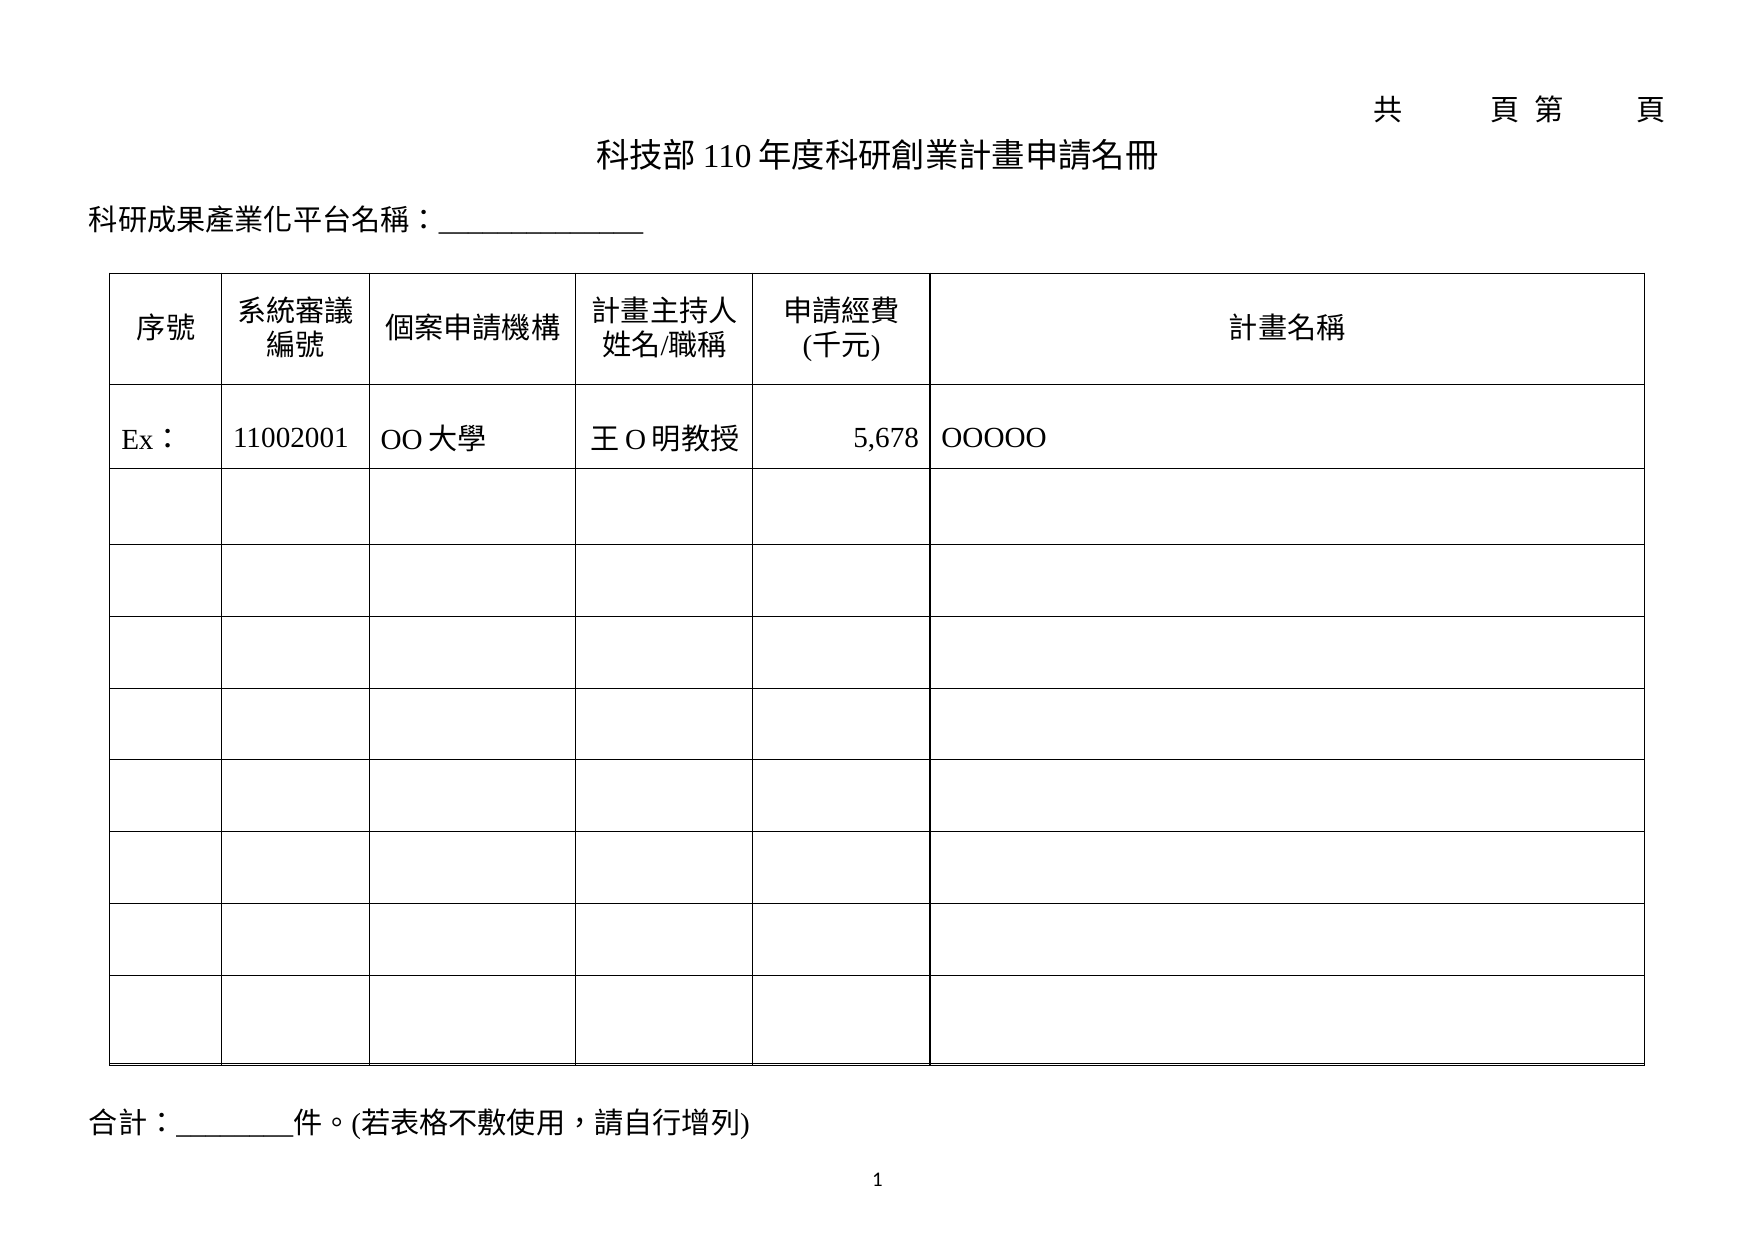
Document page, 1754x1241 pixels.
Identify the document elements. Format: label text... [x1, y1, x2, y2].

table_cell [370, 689, 575, 759]
table_cell [110, 617, 221, 687]
table_cell [576, 904, 752, 974]
table_header 計畫主持人 姓名/職稱 [576, 274, 752, 383]
table_cell [110, 976, 221, 1063]
table_cell [222, 904, 369, 974]
table_cell [222, 689, 369, 759]
table_header 系統審議編號 [222, 274, 369, 383]
table_cell [222, 832, 369, 903]
table_cell [370, 469, 575, 544]
table_cell [753, 904, 929, 974]
table_header 申請經費 (千元) [753, 274, 929, 383]
table_cell [110, 469, 221, 544]
table_cell 王O明教授 [576, 385, 752, 468]
table_cell [110, 832, 221, 903]
table_cell [370, 617, 575, 687]
table_cell [222, 976, 369, 1063]
table_cell [931, 976, 1644, 1063]
table_cell [370, 760, 575, 831]
table_cell [370, 832, 575, 903]
table_cell [931, 760, 1644, 831]
table_cell [576, 545, 752, 616]
table_cell [576, 689, 752, 759]
table_cell OOOOO [931, 385, 1644, 468]
table_cell [576, 469, 752, 544]
text 科技部110年度科研創業計畫申請名冊 [89, 129, 1665, 177]
text 科研成果產業化平台名稱：______________ [89, 197, 1665, 239]
table_cell [222, 760, 369, 831]
table_cell Ex： [110, 385, 221, 468]
table_cell [753, 976, 929, 1063]
text 合計：________件。(若表格不敷使用，請自行增列) [89, 1100, 1665, 1142]
table_cell [370, 976, 575, 1063]
table_cell [753, 689, 929, 759]
table_cell [110, 545, 221, 616]
table_cell [222, 469, 369, 544]
table_cell [110, 904, 221, 974]
table_cell [110, 760, 221, 831]
text 共 頁 第 頁 [89, 87, 1665, 129]
table_cell [931, 689, 1644, 759]
table_cell [576, 760, 752, 831]
table_cell [370, 545, 575, 616]
table_cell [753, 469, 929, 544]
table_cell [576, 832, 752, 903]
table_header 序號 [110, 274, 221, 383]
table_cell 5,678 [753, 385, 929, 468]
table_cell 11002001 [222, 385, 369, 468]
table_cell [576, 617, 752, 687]
table_cell [931, 469, 1644, 544]
table_cell [931, 617, 1644, 687]
table_header 個案申請機構 [370, 274, 575, 383]
table_cell [370, 904, 575, 974]
table_cell [753, 760, 929, 831]
table_cell [222, 617, 369, 687]
table_cell OO大學 [370, 385, 575, 468]
table_cell [576, 976, 752, 1063]
table_cell [753, 832, 929, 903]
table_cell [931, 545, 1644, 616]
table_cell [931, 832, 1644, 903]
table_cell [753, 545, 929, 616]
table_header 計畫名稱 [931, 274, 1644, 383]
table_cell [931, 904, 1644, 974]
table_cell [222, 545, 369, 616]
table_cell [753, 617, 929, 687]
table_cell [110, 689, 221, 759]
